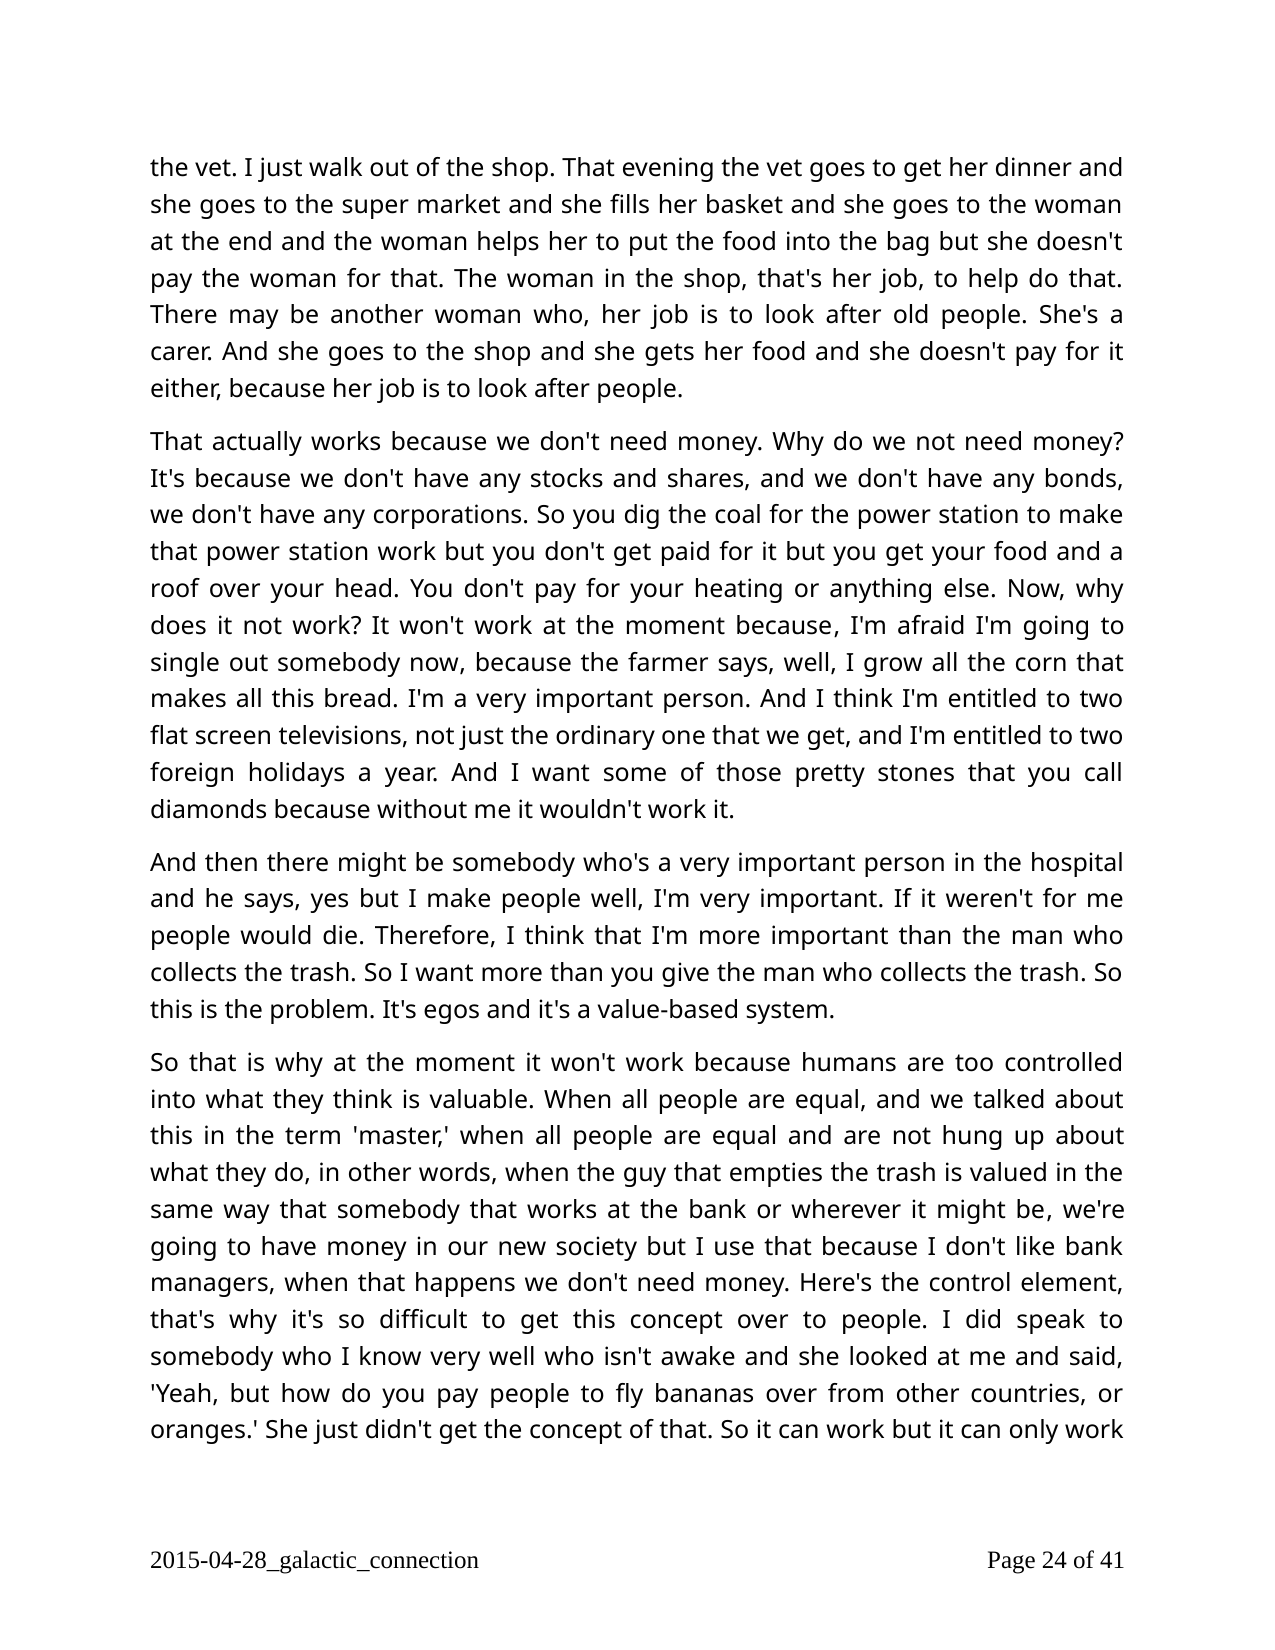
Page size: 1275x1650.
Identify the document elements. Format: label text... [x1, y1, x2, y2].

text the vet. I just walk out of the shop. That evening the vet goes to get her dinner and she goes to the super market and she fills her basket and she goes to the woman at the end and the woman helps her to put the food into the bag but she doesn't pay the woman for that. The woman in the shop, that's her job, to help do that. There may be another woman who, her job is to look after old people. She's a carer. And she goes to the shop and she gets her food and she doesn't pay for it either, because her job is to look after people. [150, 150, 1125, 405]
text And then there might be somebody who's a very important person in the hospital and he says, yes but I make people well, I'm very important. If it weren't for me people would die. Therefore, I think that I'm more important than the man who collects the trash. So I want more than you give the man who collects the trash. So this is the problem. It's egos and it's a value-based system. [150, 844, 1125, 1026]
text So that is why at the moment it won't work because humans are too controlled into what they think is valuable. When all people are equal, and we talked about this in the term 'master,' when all people are equal and are not hung up about what they do, in other words, when the guy that empties the trash is valued in the same way that somebody that works at the bank or wherever it might be, we're going to have money in our new society but I use that because I don't like bank managers, when that happens we don't need money. Here's the control element, that's why it's so difficult to get this concept over to people. I did speak to somebody who I know very well who isn't awake and she looked at me and said, 'Yeah, but how do you pay people to fly bananas over from other countries, or oranges.' She just didn't get the concept of that. So it can work but it can only work [150, 1044, 1125, 1446]
text That actually works because we don't need money. Why do we not need money? It's because we don't have any stocks and shares, and we don't have any bonds, we don't have any corporations. So you dig the coal for the power station to make that power station work but you don't get paid for it but you get your food and a roof over your head. You don't pay for your heating or anything else. Now, why does it not work? It won't work at the moment because, I'm afraid I'm going to single out somebody now, because the farmer says, well, I grow all the corn that makes all this bread. I'm a very important person. And I think I'm entitled to two flat screen televisions, not just the ordinary one that we get, and I'm entitled to two foreign holidays a year. And I want some of those pretty stones that you call diamonds because without me it wouldn't work it. [150, 424, 1125, 825]
